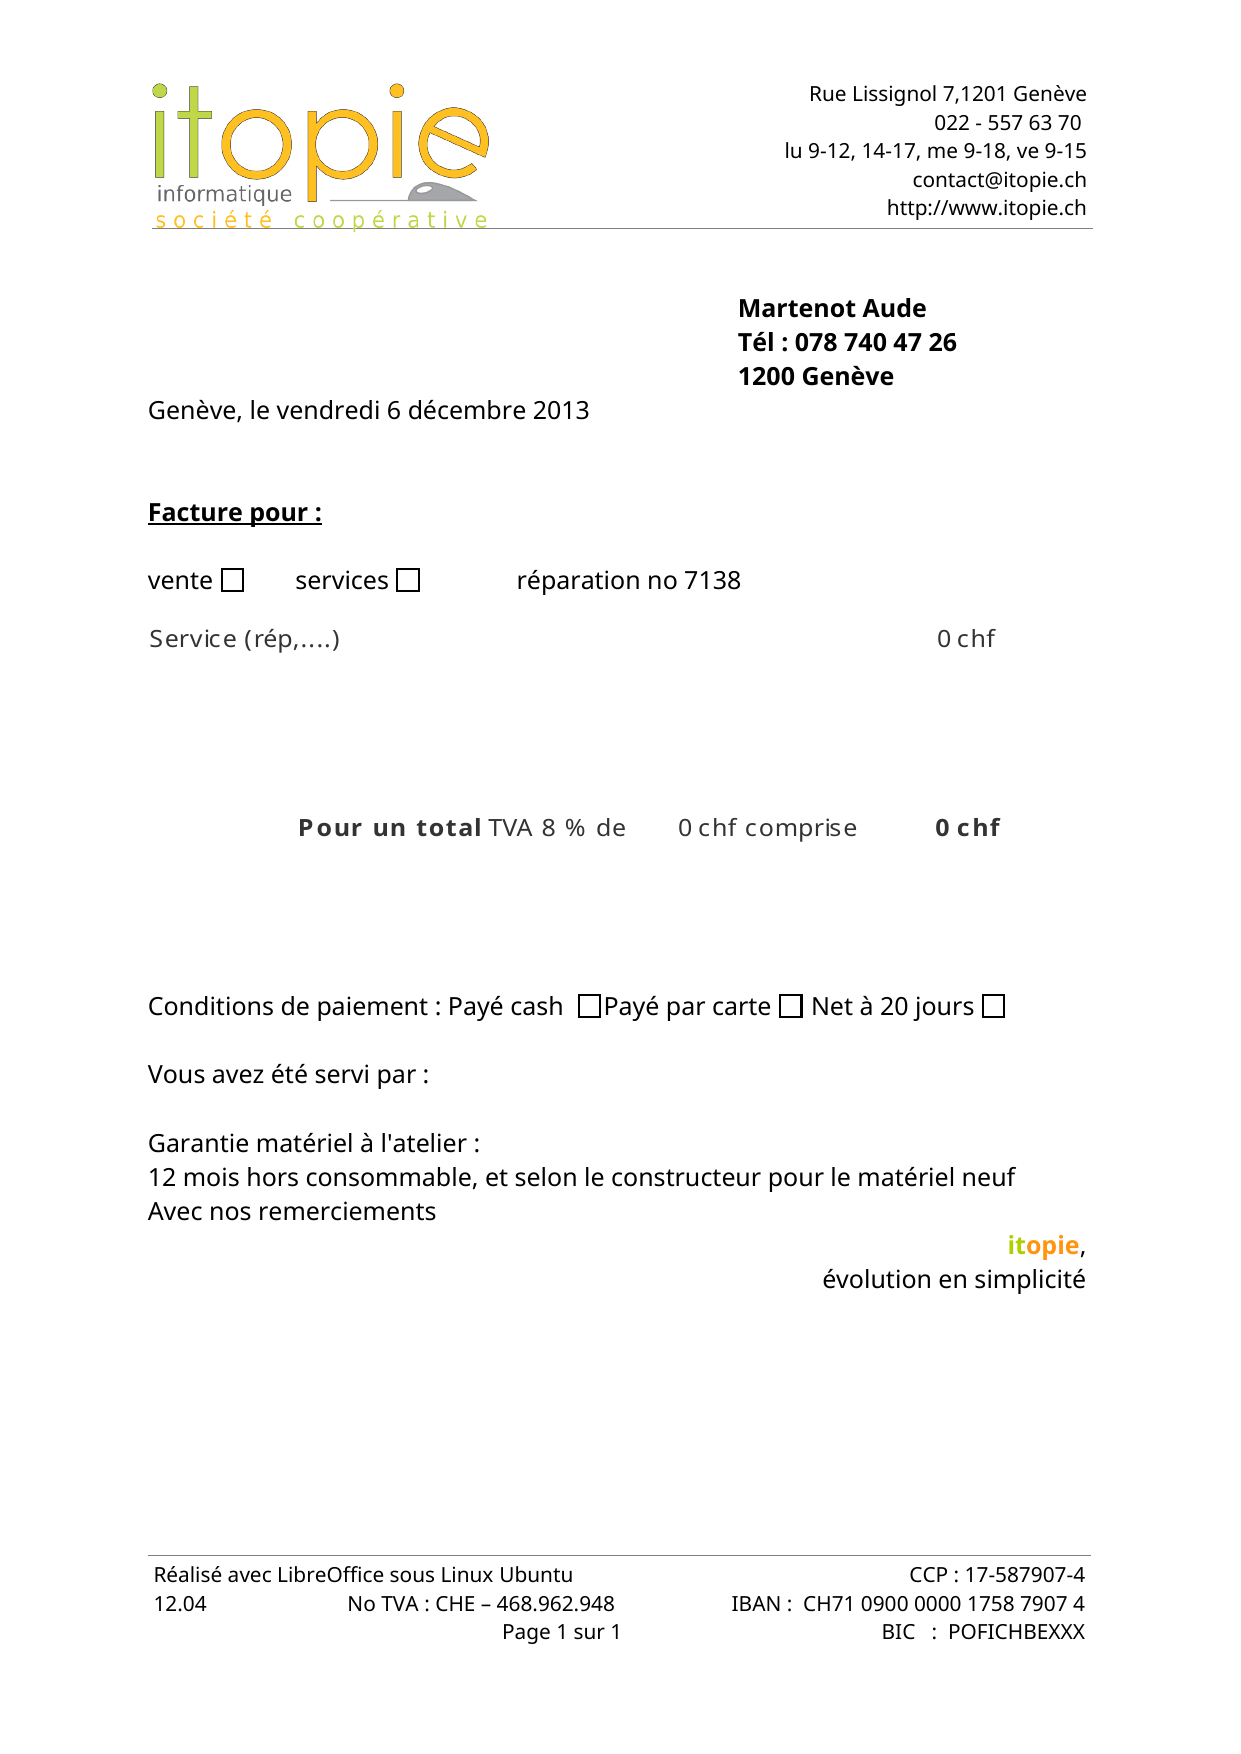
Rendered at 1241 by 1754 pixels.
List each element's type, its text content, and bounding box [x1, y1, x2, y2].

text Martenot Aude [148, 290, 1093, 324]
text itopie, [148, 1227, 1093, 1262]
picture [138, 72, 500, 244]
text évolution en simplicité [148, 1262, 1093, 1296]
text 1200 Genève [148, 358, 1093, 392]
text Tél : 078 740 47 26 [148, 324, 1093, 358]
text Genève, le vendredi 6 décembre 2013 [148, 392, 1093, 427]
text 12 mois hors consommable, et selon le constructeur pour le matériel neuf [148, 1159, 1093, 1193]
text Conditions de paiement : Payé cash Payé par carte Net à 20 jours [148, 989, 1093, 1023]
text vente services réparation no 7138 [148, 563, 1093, 597]
text Vous avez été servi par : [148, 1057, 1093, 1091]
text Avec nos remerciements [148, 1193, 1093, 1227]
text Facture pour : [148, 495, 1093, 529]
text Garantie matériel à l'atelier : [148, 1125, 1093, 1159]
